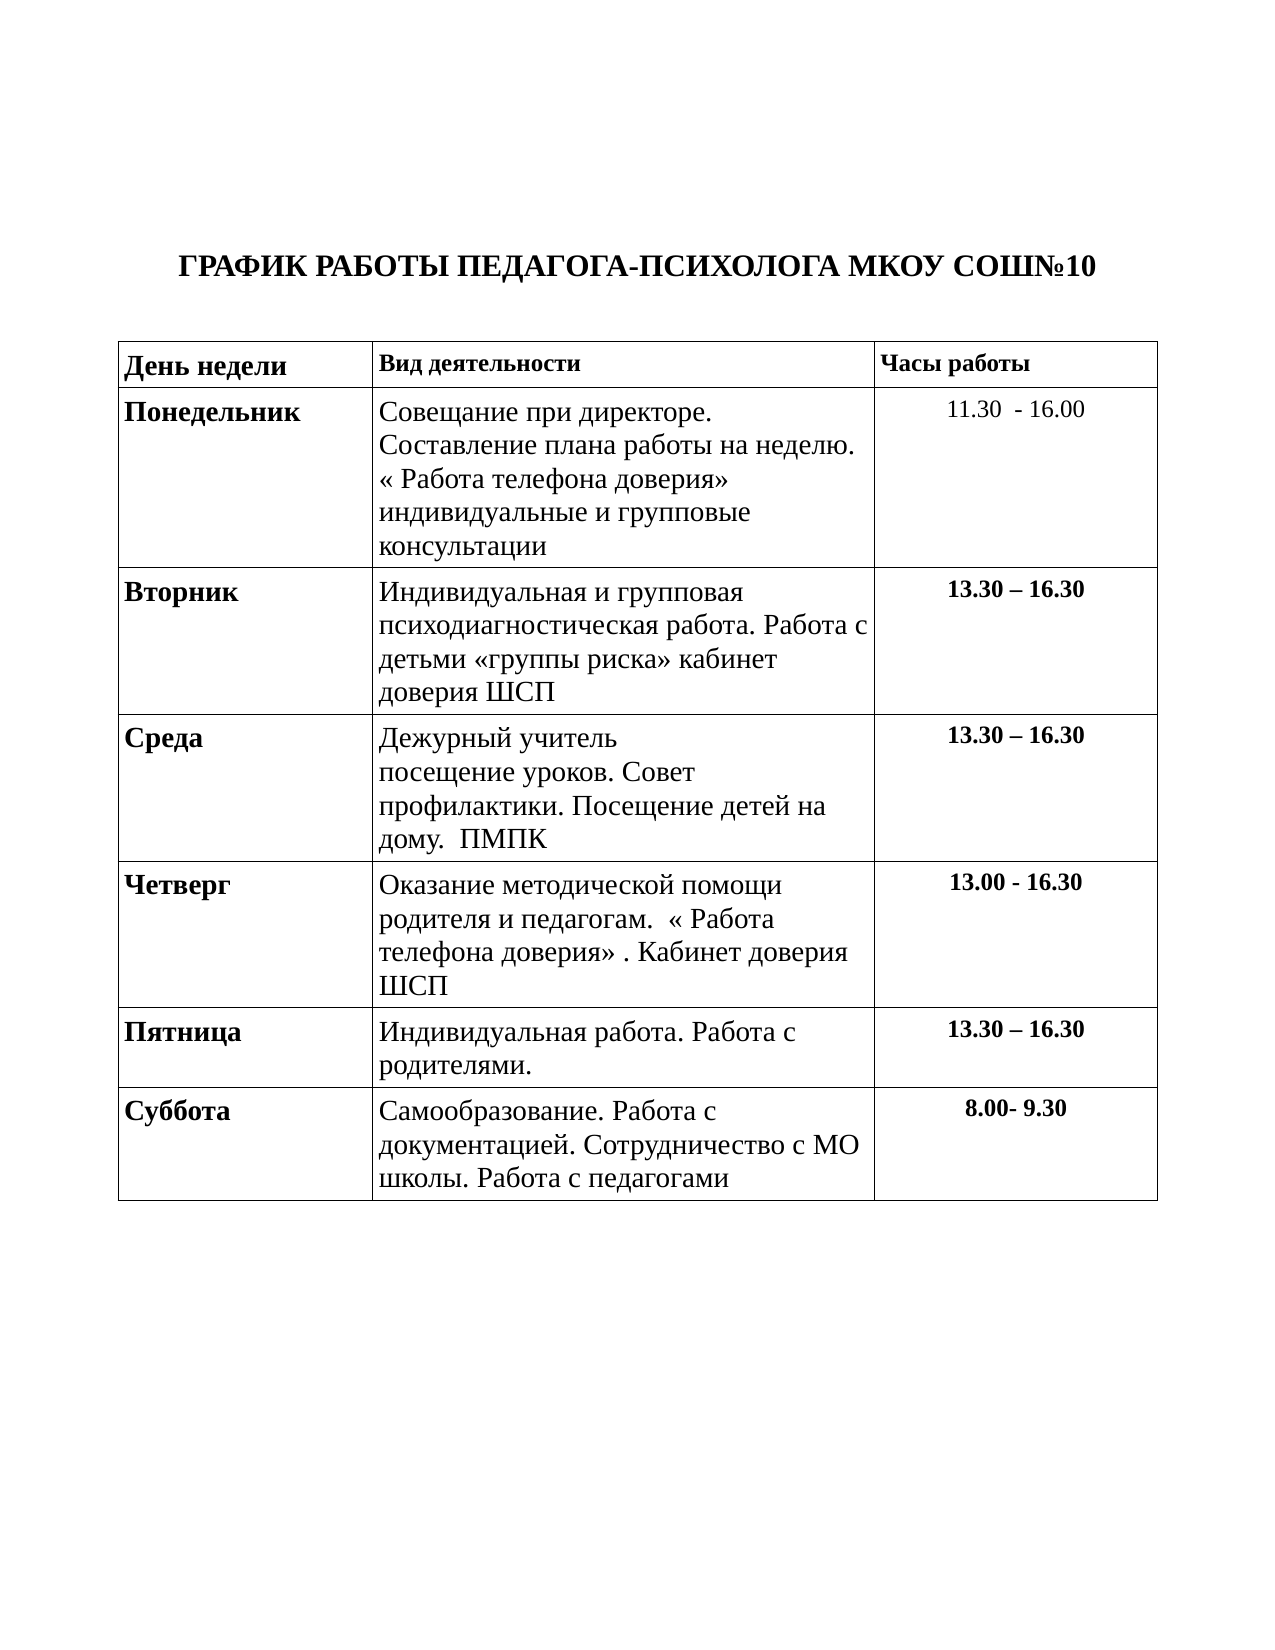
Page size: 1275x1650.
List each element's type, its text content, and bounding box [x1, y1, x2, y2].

table_cell 13.00 - 16.30 [875, 862, 1157, 1007]
table_cell Индивидуальная работа. Работа с родителями. [373, 1008, 874, 1087]
table_cell Среда [119, 715, 372, 861]
table_header Часы работы [875, 342, 1157, 387]
table_cell 13.30 – 16.30 [875, 568, 1157, 714]
table_cell 11.30 - 16.00 [875, 388, 1157, 567]
table_cell Оказание методической помощи родителя и педагогам. « Работа телефона доверия» . Кабинет доверия ШСП [373, 862, 874, 1007]
table_cell Четверг [119, 862, 372, 1007]
table_cell Дежурный учитель посещение уроков. Совет профилактики. Посещение детей на дому. ПМПК [373, 715, 874, 861]
table_cell Понедельник [119, 388, 372, 567]
table_cell 13.30 – 16.30 [875, 715, 1157, 861]
table_cell Вторник [119, 568, 372, 714]
table_cell Индивидуальная и групповая психодиагностическая работа. Работа с детьми «группы риска» кабинет доверия ШСП [373, 568, 874, 714]
table_header Вид деятельности [373, 342, 874, 387]
text ГРАФИК РАБОТЫ ПЕДАГОГА-ПСИХОЛОГА МКОУ СОШ№10 [118, 247, 1157, 283]
table_cell Совещание при директоре. Составление плана работы на неделю. « Работа телефона доверия» индивидуальные и групповые консультации [373, 388, 874, 567]
table_cell Пятница [119, 1008, 372, 1087]
table_cell 13.30 – 16.30 [875, 1008, 1157, 1087]
table_cell Суббота [119, 1088, 372, 1200]
table_cell 8.00- 9.30 [875, 1088, 1157, 1200]
table_header День недели [119, 342, 372, 387]
table_cell Самообразование. Работа с документацией. Сотрудничество с МО школы. Работа с педагогами [373, 1088, 874, 1200]
